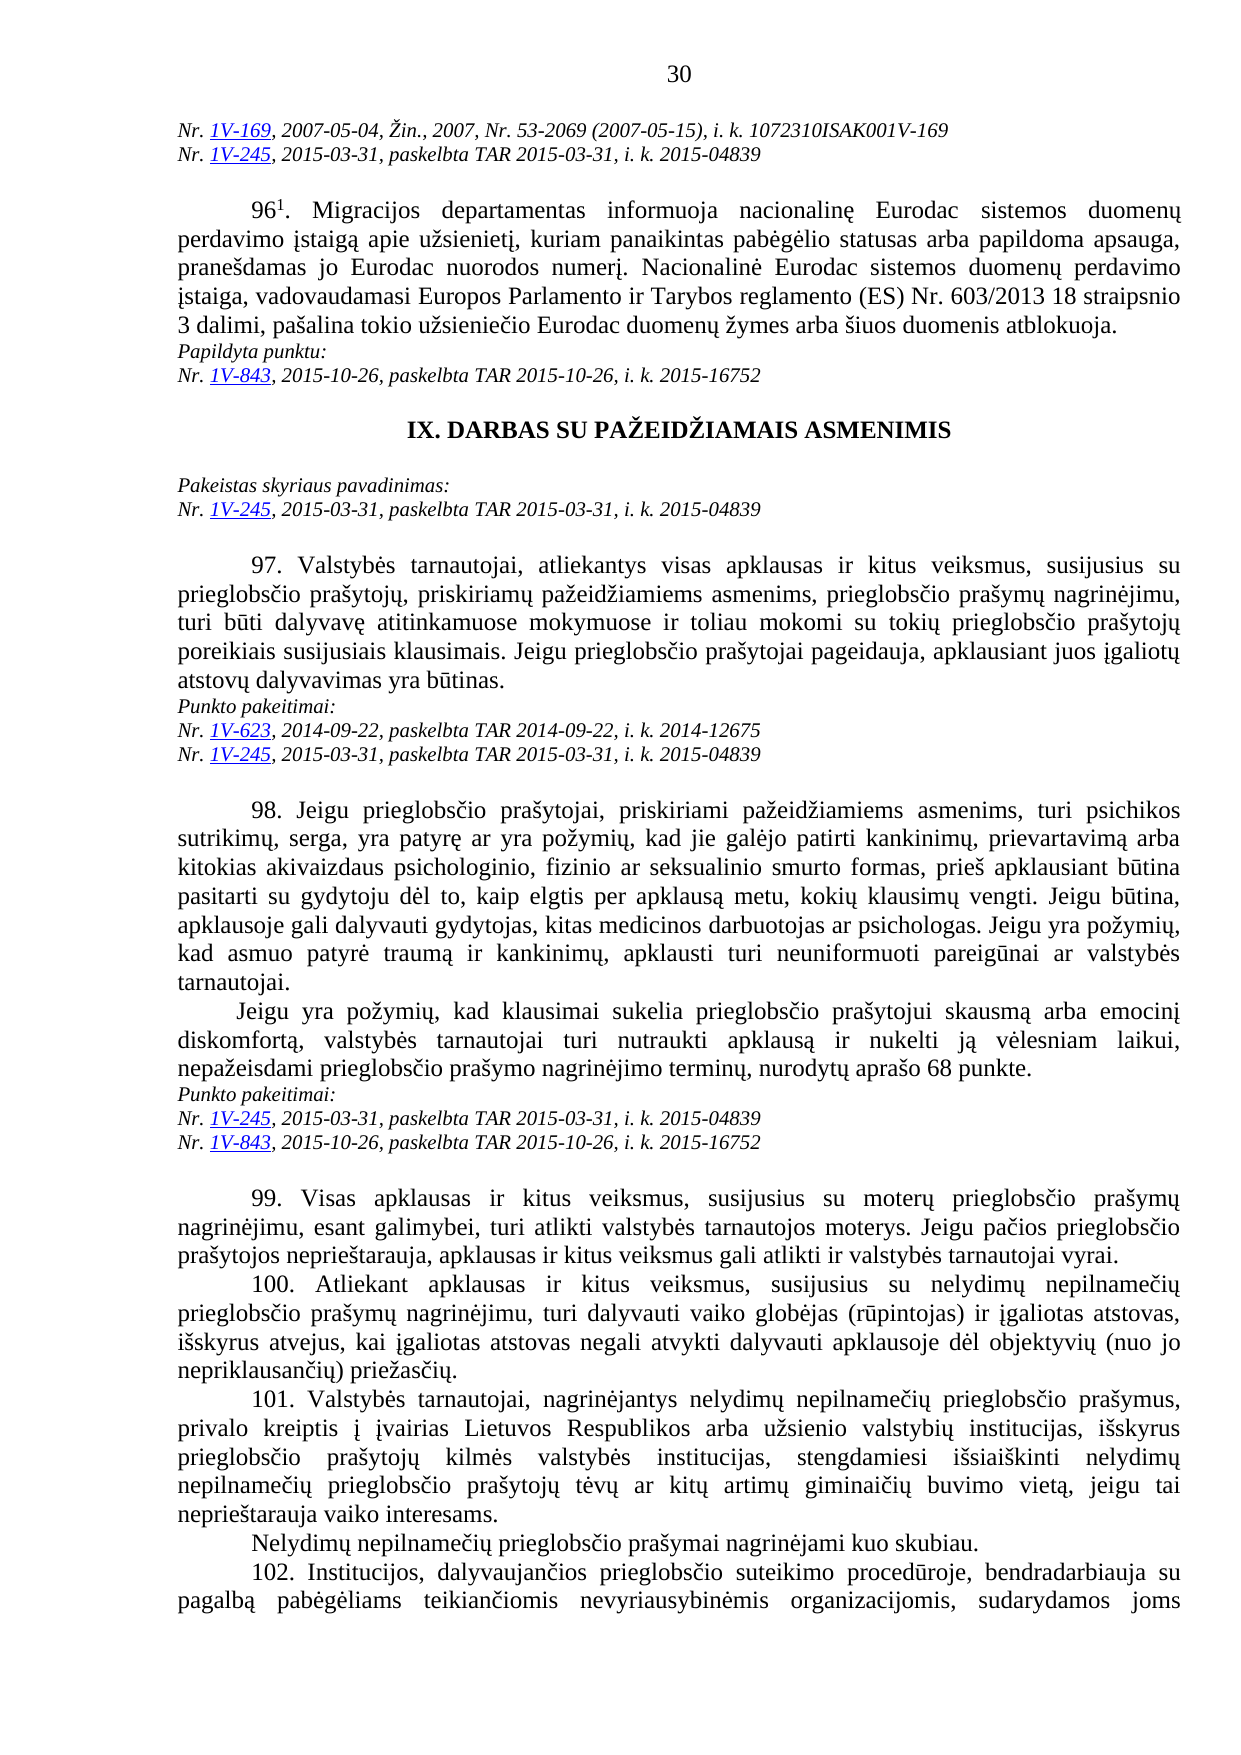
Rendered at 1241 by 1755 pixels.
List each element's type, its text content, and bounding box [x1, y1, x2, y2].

text 961. Migracijos departamentas informuoja nacionalinę Eurodac sistemos duomenų perdavimo įstaigą apie užsienietį, kuriam panaikintas pabėgėlio statusas arba papildoma apsauga, pranešdamas jo Eurodac nuorodos numerį. Nacionalinė Eurodac sistemos duomenų perdavimo įstaiga, vadovaudamasi Europos Parlamento ir Tarybos reglamento (ES) Nr. 603/2013 18 straipsnio 3 dalimi, pašalina tokio užsieniečio Eurodac duomenų žymes arba šiuos duomenis atblokuoja. [177, 195, 1181, 339]
text Nr. 1V-245, 2015-03-31, paskelbta TAR 2015-03-31, i. k. 2015-04839 [177, 742, 1181, 766]
text 99. Visas apklausas ir kitus veiksmus, susijusius su moterų prieglobsčio prašymų nagrinėjimu, esant galimybei, turi atlikti valstybės tarnautojos moterys. Jeigu pačios prieglobsčio prašytojos neprieštarauja, apklausas ir kitus veiksmus gali atlikti ir valstybės tarnautojai vyrai. [177, 1183, 1181, 1269]
text Pakeistas skyriaus pavadinimas: [177, 473, 1181, 497]
text Punkto pakeitimai: [177, 1082, 1181, 1106]
text Nr. 1V-623, 2014-09-22, paskelbta TAR 2014-09-22, i. k. 2014-12675 [177, 718, 1181, 742]
text Papildyta punktu: [177, 339, 1181, 363]
text Nr. 1V-245, 2015-03-31, paskelbta TAR 2015-03-31, i. k. 2015-04839 [177, 142, 1181, 166]
text 100. Atliekant apklausas ir kitus veiksmus, susijusius su nelydimų nepilnamečių prieglobsčio prašymų nagrinėjimu, turi dalyvauti vaiko globėjas (rūpintojas) ir įgaliotas atstovas, išskyrus atvejus, kai įgaliotas atstovas negali atvykti dalyvauti apklausoje dėl objektyvių (nuo jo nepriklausančių) priežasčių. [177, 1269, 1181, 1384]
text Nr. 1V-843, 2015-10-26, paskelbta TAR 2015-10-26, i. k. 2015-16752 [177, 363, 1181, 387]
text Jeigu yra požymių, kad klausimai sukelia prieglobsčio prašytojui skausmą arba emocinį diskomfortą, valstybės tarnautojai turi nutraukti apklausą ir nukelti ją vėlesniam laikui, nepažeisdami prieglobsčio prašymo nagrinėjimo terminų, nurodytų aprašo 68 punkte. [177, 996, 1181, 1082]
text 97. Valstybės tarnautojai, atliekantys visas apklausas ir kitus veiksmus, susijusius su prieglobsčio prašytojų, priskiriamų pažeidžiamiems asmenims, prieglobsčio prašymų nagrinėjimu, turi būti dalyvavę atitinkamuose mokymuose ir toliau mokomi su tokių prieglobsčio prašytojų poreikiais susijusiais klausimais. Jeigu prieglobsčio prašytojai pageidauja, apklausiant juos įgaliotų atstovų dalyvavimas yra būtinas. [177, 550, 1181, 694]
text Punkto pakeitimai: [177, 694, 1181, 718]
text IX. DARBAS SU PAŽEIDŽIAMAIS ASMENIMIS [177, 416, 1181, 444]
text 102. Institucijos, dalyvaujančios prieglobsčio suteikimo procedūroje, bendradarbiauja su pagalbą pabėgėliams teikiančiomis nevyriausybinėmis organizacijomis, sudarydamos joms [177, 1557, 1181, 1614]
text Nr. 1V-843, 2015-10-26, paskelbta TAR 2015-10-26, i. k. 2015-16752 [177, 1130, 1181, 1154]
text Nr. 1V-245, 2015-03-31, paskelbta TAR 2015-03-31, i. k. 2015-04839 [177, 1106, 1181, 1130]
text Nr. 1V-245, 2015-03-31, paskelbta TAR 2015-03-31, i. k. 2015-04839 [177, 497, 1181, 521]
text 101. Valstybės tarnautojai, nagrinėjantys nelydimų nepilnamečių prieglobsčio prašymus, privalo kreiptis į įvairias Lietuvos Respublikos arba užsienio valstybių institucijas, išskyrus prieglobsčio prašytojų kilmės valstybės institucijas, stengdamiesi išsiaiškinti nelydimų nepilnamečių prieglobsčio prašytojų tėvų ar kitų artimų giminaičių buvimo vietą, jeigu tai neprieštarauja vaiko interesams. [177, 1384, 1181, 1528]
text Nr. 1V-169, 2007-05-04, Žin., 2007, Nr. 53-2069 (2007-05-15), i. k. 1072310ISAK001V-169 [177, 118, 1181, 142]
text 98. Jeigu prieglobsčio prašytojai, priskiriami pažeidžiamiems asmenims, turi psichikos sutrikimų, serga, yra patyrę ar yra požymių, kad jie galėjo patirti kankinimų, prievartavimą arba kitokias akivaizdaus psichologinio, fizinio ar seksualinio smurto formas, prieš apklausiant būtina pasitarti su gydytoju dėl to, kaip elgtis per apklausą metu, kokių klausimų vengti. Jeigu būtina, apklausoje gali dalyvauti gydytojas, kitas medicinos darbuotojas ar psichologas. Jeigu yra požymių, kad asmuo patyrė traumą ir kankinimų, apklausti turi neuniformuoti pareigūnai ar valstybės tarnautojai. [177, 795, 1181, 996]
text Nelydimų nepilnamečių prieglobsčio prašymai nagrinėjami kuo skubiau. [177, 1528, 1181, 1557]
